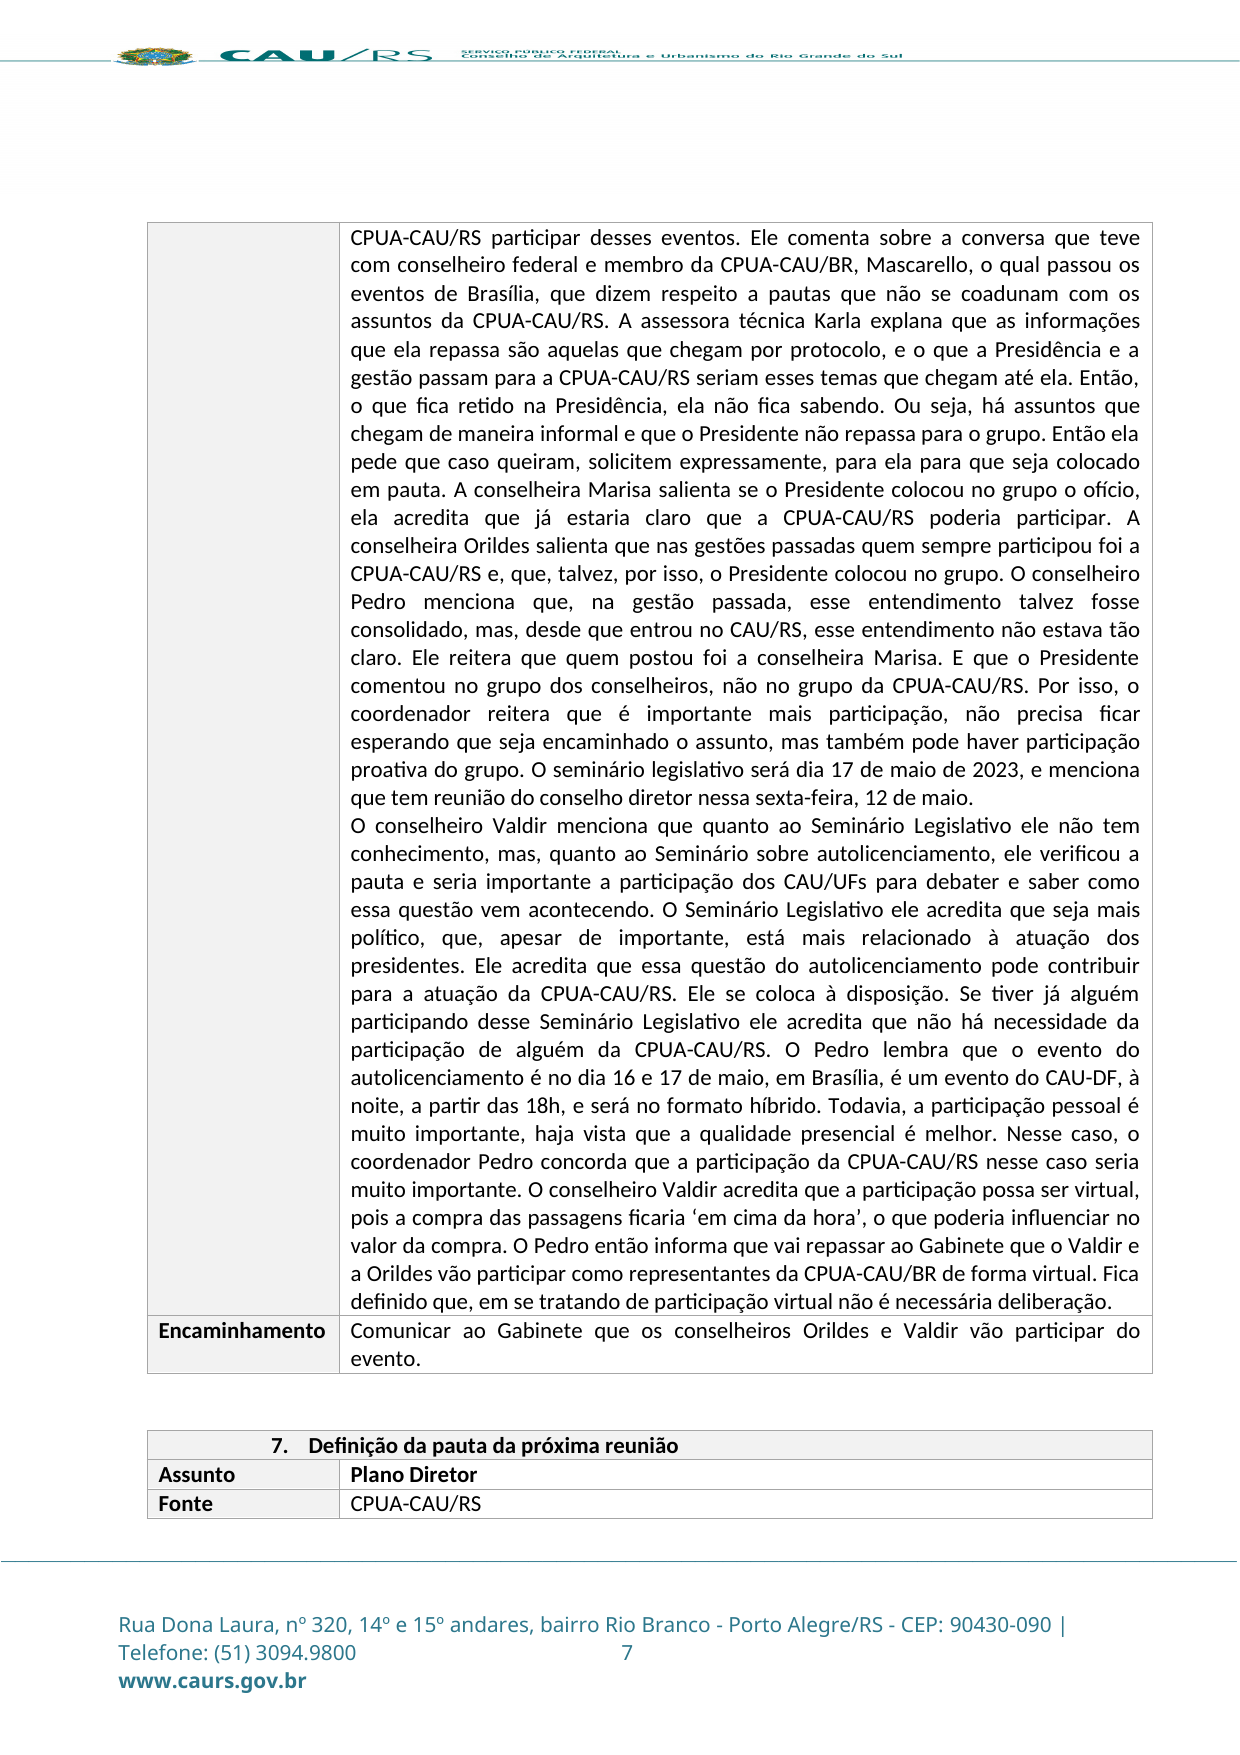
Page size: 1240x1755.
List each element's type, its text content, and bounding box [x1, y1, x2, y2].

table_cell Definição da pauta da próxima reunião [148, 1431, 1152, 1459]
table_cell Fonte [148, 1490, 339, 1517]
table_cell Assunto [148, 1460, 339, 1488]
table_cell [148, 223, 339, 1315]
table_cell Comunicar ao Gabinete que os conselheiros Orildes e Valdir vão participar do evento. [340, 1316, 1152, 1372]
table_cell Plano Diretor [340, 1460, 1152, 1488]
table_cell [147, 1374, 1153, 1430]
table_cell CPUA-CAU/RS participar desses eventos. Ele comenta sobre a conversa que teve com conselheiro federal e membro da CPUA-CAU/BR, Mascarello, o qual passou os eventos de Brasília, que dizem respeito a pautas que não se coadunam com os assuntos da CPUA-CAU/RS. A assessora técnica Karla explana que as informações que ela repassa são aquelas que chegam por protocolo, e o que a Presidência e a gestão passam para a CPUA-CAU/RS seriam esses temas que chegam até ela. Então, o que fica retido na Presidência, ela não fica sabendo. Ou seja, há assuntos que chegam de maneira informal e que o Presidente não repassa para o grupo. Então ela pede que caso queiram, solicitem expressamente, para ela para que seja colocado em pauta. A conselheira Marisa salienta se o Presidente colocou no grupo o ofício, ela acredita que já estaria claro que a CPUA-CAU/RS poderia participar. A conselheira Orildes salienta que nas gestões passadas quem sempre participou foi a CPUA-CAU/RS e, que, talvez, por isso, o Presidente colocou no grupo. O conselheiro Pedro menciona que, na gestão passada, esse entendimento talvez fosse consolidado, mas, desde que entrou no CAU/RS, esse entendimento não estava tão claro. Ele reitera que quem postou foi a conselheira Marisa. E que o Presidente comentou no grupo dos conselheiros, não no grupo da CPUA-CAU/RS. Por isso, o coordenador reitera que é importante mais participação, não precisa ficar esperando que seja encaminhado o assunto, mas também pode haver participação proativa do grupo. O seminário legislativo será dia 17 de maio de 2023, e menciona que tem reunião do conselho diretor nessa sexta-feira, 12 de maio. O conselheiro Valdir menciona que quanto ao Seminário Legislativo ele não tem conhecimento, mas, quanto ao Seminário sobre autolicenciamento, ele verificou a pauta e seria importante a participação dos CAU/UFs para debater e saber como essa questão vem acontecendo. O Seminário Legislativo ele acredita que seja mais político, que, apesar de importante, está mais relacionado à atuação dos presidentes. Ele acredita que essa questão do autolicenciamento pode contribuir para a atuação da CPUA-CAU/RS. Ele se coloca à disposição. Se tiver já alguém participando desse Seminário Legislativo ele acredita que não há necessidade da participação de alguém da CPUA-CAU/RS. O Pedro lembra que o evento do autolicenciamento é no dia 16 e 17 de maio, em Brasília, é um evento do CAU-DF, à noite, a partir das 18h, e será no formato híbrido. Todavia, a participação pessoal é muito importante, haja vista que a qualidade presencial é melhor. Nesse caso, o coordenador Pedro concorda que a participação da CPUA-CAU/RS nesse caso seria muito importante. O conselheiro Valdir acredita que a participação possa ser virtual, pois a compra das passagens ficaria ‘em cima da hora’, o que poderia influenciar no valor da compra. O Pedro então informa que vai repassar ao Gabinete que o Valdir e a Orildes vão participar como representantes da CPUA-CAU/BR de forma virtual. Fica definido que, em se tratando de participação virtual não é necessária deliberação. [340, 223, 1152, 1315]
table_cell Encaminhamento [148, 1316, 339, 1372]
table_cell CPUA-CAU/RS [340, 1490, 1152, 1517]
